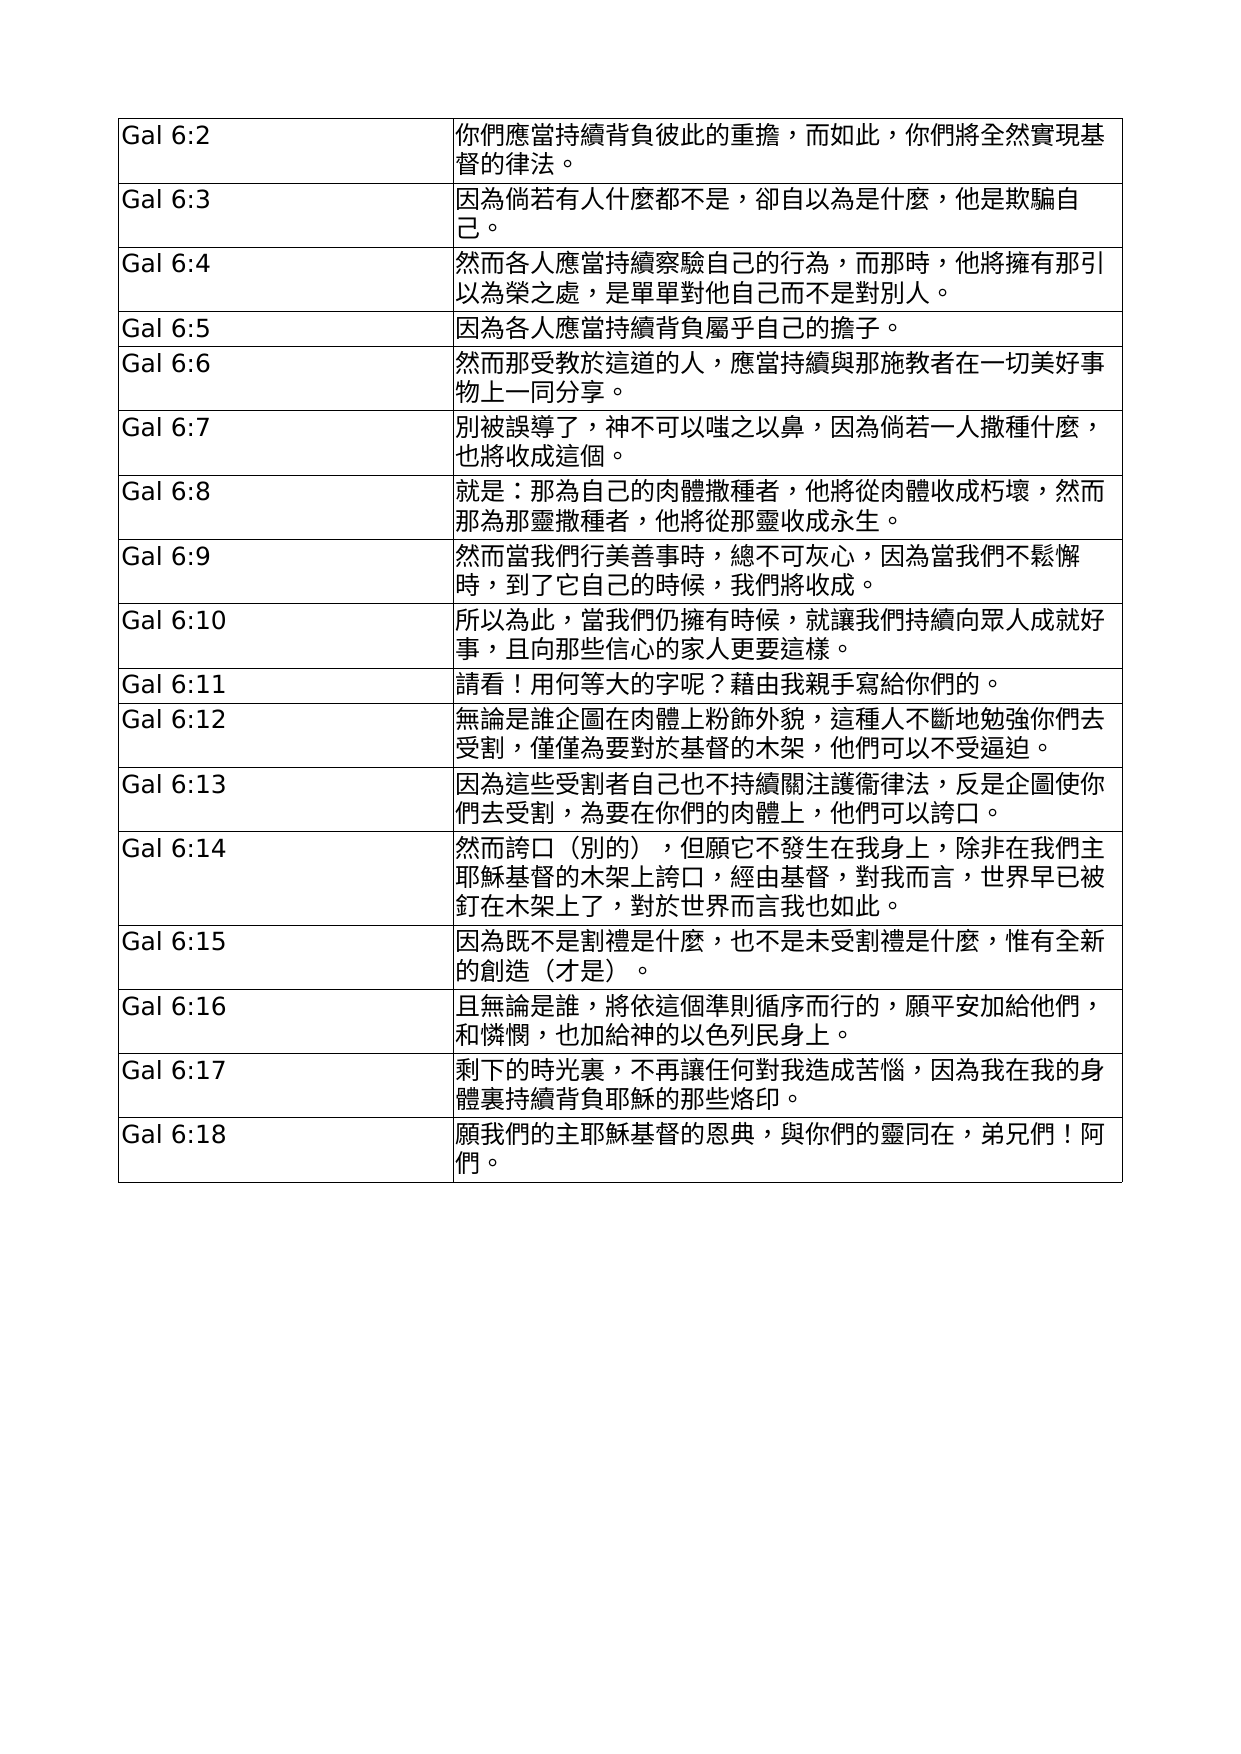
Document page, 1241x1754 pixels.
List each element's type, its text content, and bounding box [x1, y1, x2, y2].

table_cell Gal 6:5 [119, 312, 453, 346]
table_cell Gal 6:12 [119, 704, 453, 767]
table_cell Gal 6:6 [119, 347, 453, 410]
table_cell 然而誇口（別的），但願它不發生在我身上，除非在我們主耶穌基督的木架上誇口，經由基督，對我而言，世界早已被釘在木架上了，對於世界而言我也如此。 [454, 832, 1122, 924]
table_cell Gal 6:14 [119, 832, 453, 924]
table_cell Gal 6:17 [119, 1054, 453, 1117]
table_cell Gal 6:10 [119, 604, 453, 667]
table_cell 你們應當持續背負彼此的重擔，而如此，你們將全然實現基督的律法。 [454, 119, 1122, 182]
table_cell Gal 6:2 [119, 119, 453, 182]
table_cell 然而各人應當持續察驗自己的行為，而那時，他將擁有那引以為榮之處，是單單對他自己而不是對別人。 [454, 248, 1122, 311]
table_cell 無論是誰企圖在肉體上粉飾外貌，這種人不斷地勉強你們去受割，僅僅為要對於基督的木架，他們可以不受逼迫。 [454, 704, 1122, 767]
table_cell Gal 6:4 [119, 248, 453, 311]
table_cell 且無論是誰，將依這個準則循序而行的，願平安加給他們，和憐憫，也加給神的以色列民身上。 [454, 990, 1122, 1053]
table_cell Gal 6:13 [119, 768, 453, 831]
table_cell 就是：那為自己的肉體撒種者，他將從肉體收成朽壞，然而那為那靈撒種者，他將從那靈收成永生。 [454, 476, 1122, 539]
table_cell Gal 6:7 [119, 411, 453, 474]
table_cell Gal 6:9 [119, 540, 453, 603]
table_cell Gal 6:11 [119, 669, 453, 702]
table_cell 因為倘若有人什麼都不是，卻自以為是什麼，他是欺騙自己。 [454, 184, 1122, 247]
table_cell 因為這些受割者自己也不持續關注護衞律法，反是企圖使你們去受割，為要在你們的肉體上，他們可以誇口。 [454, 768, 1122, 831]
table_cell 因為既不是割禮是什麼，也不是未受割禮是什麼，惟有全新的創造（才是）。 [454, 926, 1122, 989]
table_cell 願我們的主耶穌基督的恩典，與你們的靈同在，弟兄們！阿們。 [454, 1118, 1122, 1182]
table_cell 因為各人應當持續背負屬乎自己的擔子。 [454, 312, 1122, 346]
table_cell Gal 6:16 [119, 990, 453, 1053]
table_cell 所以為此，當我們仍擁有時候，就讓我們持續向眾人成就好事，且向那些信心的家人更要這樣。 [454, 604, 1122, 667]
table_cell 別被誤導了，神不可以嗤之以鼻，因為倘若一人撒種什麼，也將收成這個。 [454, 411, 1122, 474]
table_cell 請看！用何等大的字呢？藉由我親手寫給你們的。 [454, 669, 1122, 702]
table_cell 剩下的時光裏，不再讓任何對我造成苦惱，因為我在我的身體裏持續背負耶穌的那些烙印。 [454, 1054, 1122, 1117]
table_cell Gal 6:15 [119, 926, 453, 989]
table_cell Gal 6:3 [119, 184, 453, 247]
table_cell 然而當我們行美善事時，總不可灰心，因為當我們不鬆懈時，到了它自己的時候，我們將收成。 [454, 540, 1122, 603]
table_cell Gal 6:18 [119, 1118, 453, 1182]
table_cell 然而那受教於這道的人，應當持續與那施教者在一切美好事物上一同分享。 [454, 347, 1122, 410]
table_cell Gal 6:8 [119, 476, 453, 539]
